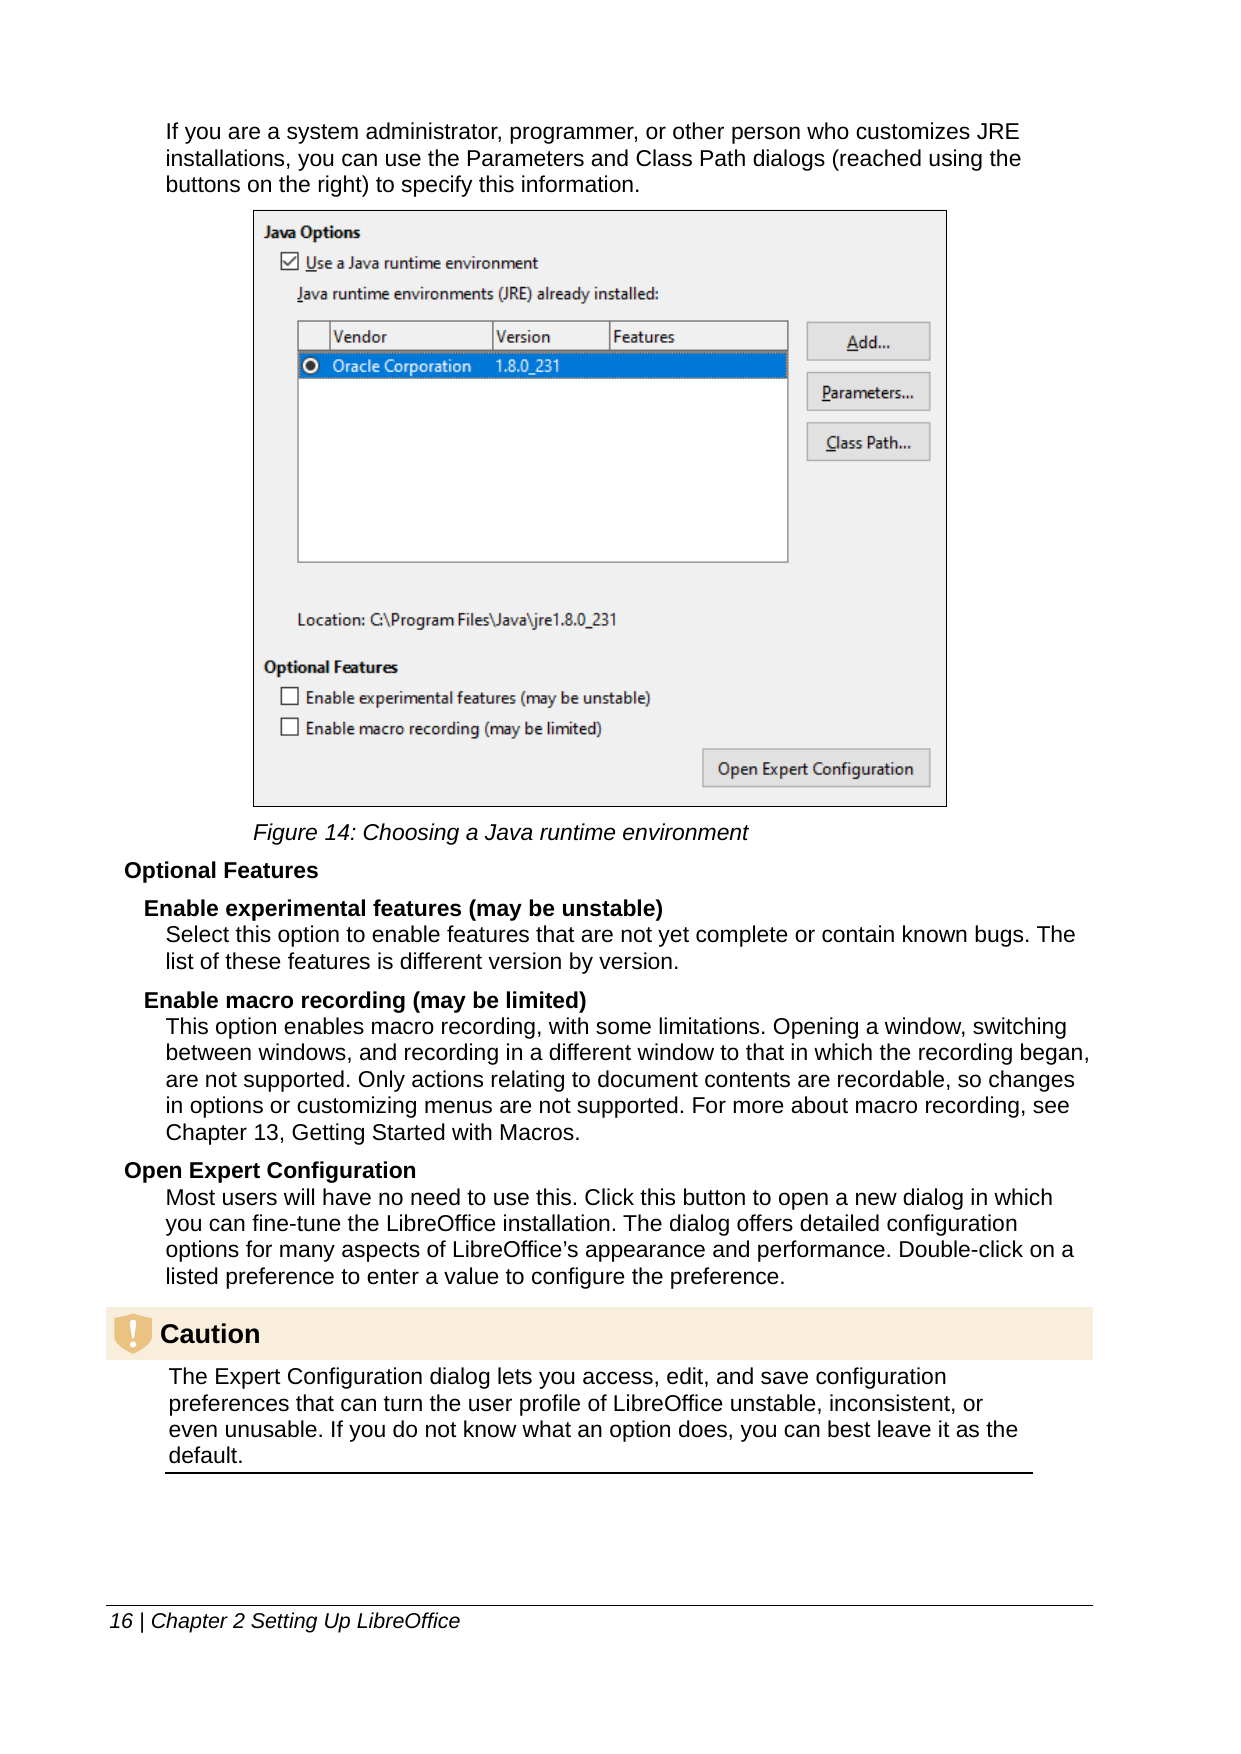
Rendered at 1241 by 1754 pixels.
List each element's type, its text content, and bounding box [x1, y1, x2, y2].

text Enable macro recording (may be limited) [144, 987, 1093, 1013]
text Open Expert Configuration [124, 1157, 1093, 1184]
text The Expert Configuration dialog lets you access, edit, and save configuration preferences that can turn the user profile of LibreOffice unstable, inconsistent, or even unusable. If you do not know what an option does, you can best leave it as the default. [165, 1360, 1033, 1472]
text Most users will have no need to use this. Click this button to open a new dialog in which you can fine-tune the LibreOffice installation. The dialog offers detailed configuration options for many aspects of LibreOffice’s appearance and performance. Double-click on a listed preference to enter a value to configure the preference. [165, 1184, 1093, 1289]
picture [254, 211, 946, 806]
text This option enables macro recording, with some limitations. Opening a window, switching between windows, and recording in a different window to that in which the recording began, are not supported. Only actions relating to document contents are recordable, so changes in options or customizing menus are not supported. For more about macro recording, see Chapter 13, Getting Started with Macros. [165, 1013, 1093, 1145]
text Optional Features [124, 857, 1093, 883]
subtitle Caution [106, 1307, 1093, 1360]
text Select this option to enable features that are not yet complete or contain known bugs. The list of these features is different version by version. [165, 921, 1093, 974]
text If you are a system administrator, programmer, or other person who customizes JRE installations, you can use the Parameters and Class Path dialogs (reached using the buttons on the right) to specify this information. [165, 118, 1093, 197]
text Enable experimental features (may be unstable) [144, 895, 1093, 921]
text Figure 14: Choosing a Java runtime environment [253, 819, 946, 845]
